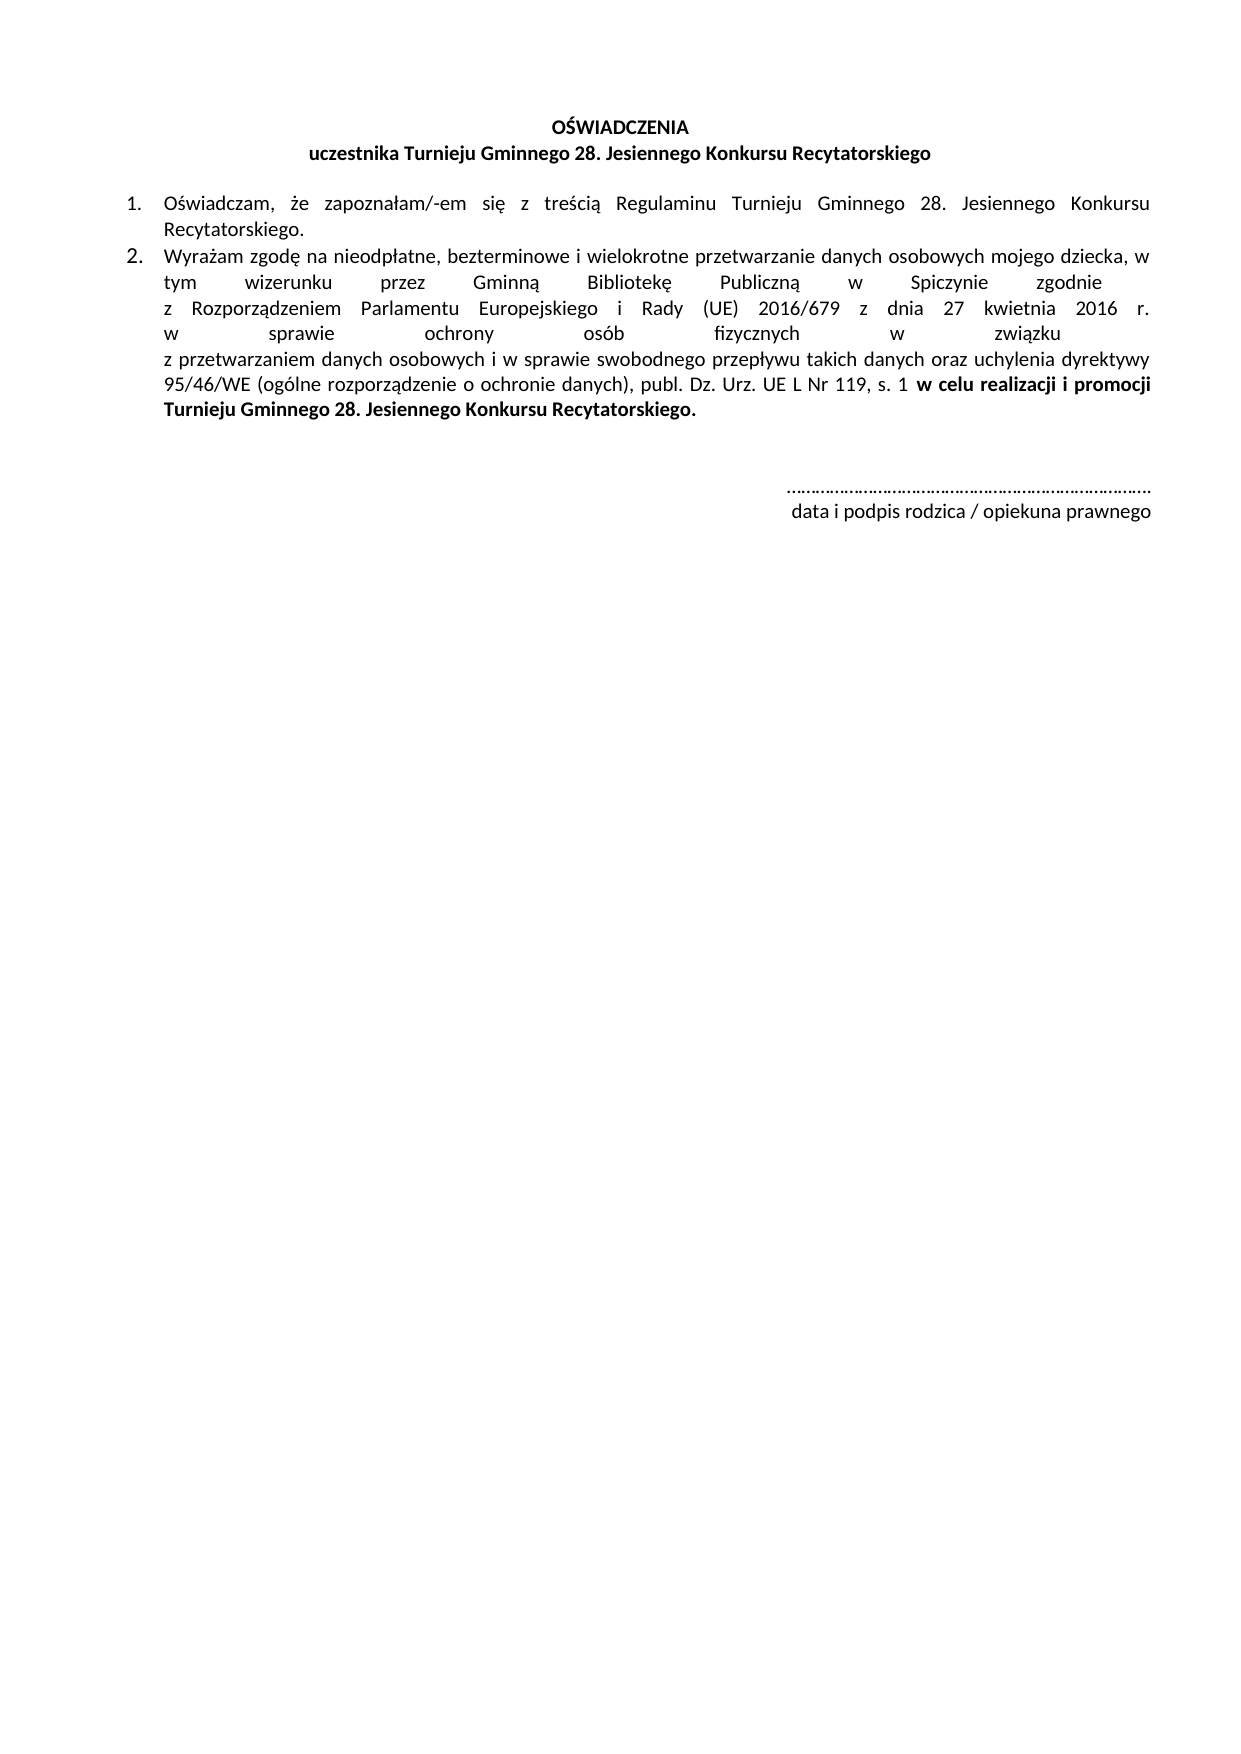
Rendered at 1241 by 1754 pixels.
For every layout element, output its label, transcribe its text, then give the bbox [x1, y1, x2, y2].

text …………………………………………………………………. [89, 473, 1152, 498]
text OŚWIADCZENIA [89, 114, 1152, 140]
text data i podpis rodzica / opiekuna prawnego [89, 498, 1152, 524]
list Wyrażam zgodę na nieodpłatne, bezterminowe i wielokrotne przetwarzanie danych osobowych mojego dziecka, w tym wizerunku przez Gminną Bibliotekę Publiczną w Spiczynie zgodnie z Rozporządzeniem Parlamentu Europejskiego i Rady (UE) 2016/679 z dnia 27 kwietnia 2016 r. w sprawie ochrony osób fizycznych w związku z przetwarzaniem danych osobowych i w sprawie swobodnego przepływu takich danych oraz uchylenia dyrektywy 95/46/WE (ogólne rozporządzenie o ochronie danych), publ. Dz. Urz. UE L Nr 119, s. 1 w celu realizacji i promocji Turnieju Gminnego 28. Jesiennego Konkursu Recytatorskiego. [126, 241, 1152, 422]
text uczestnika Turnieju Gminnego 28. Jesiennego Konkursu Recytatorskiego [89, 140, 1152, 165]
list Oświadczam, że zapoznałam/-em się z treścią Regulaminu Turnieju Gminnego 28. Jesiennego Konkursu Recytatorskiego. [126, 191, 1152, 241]
